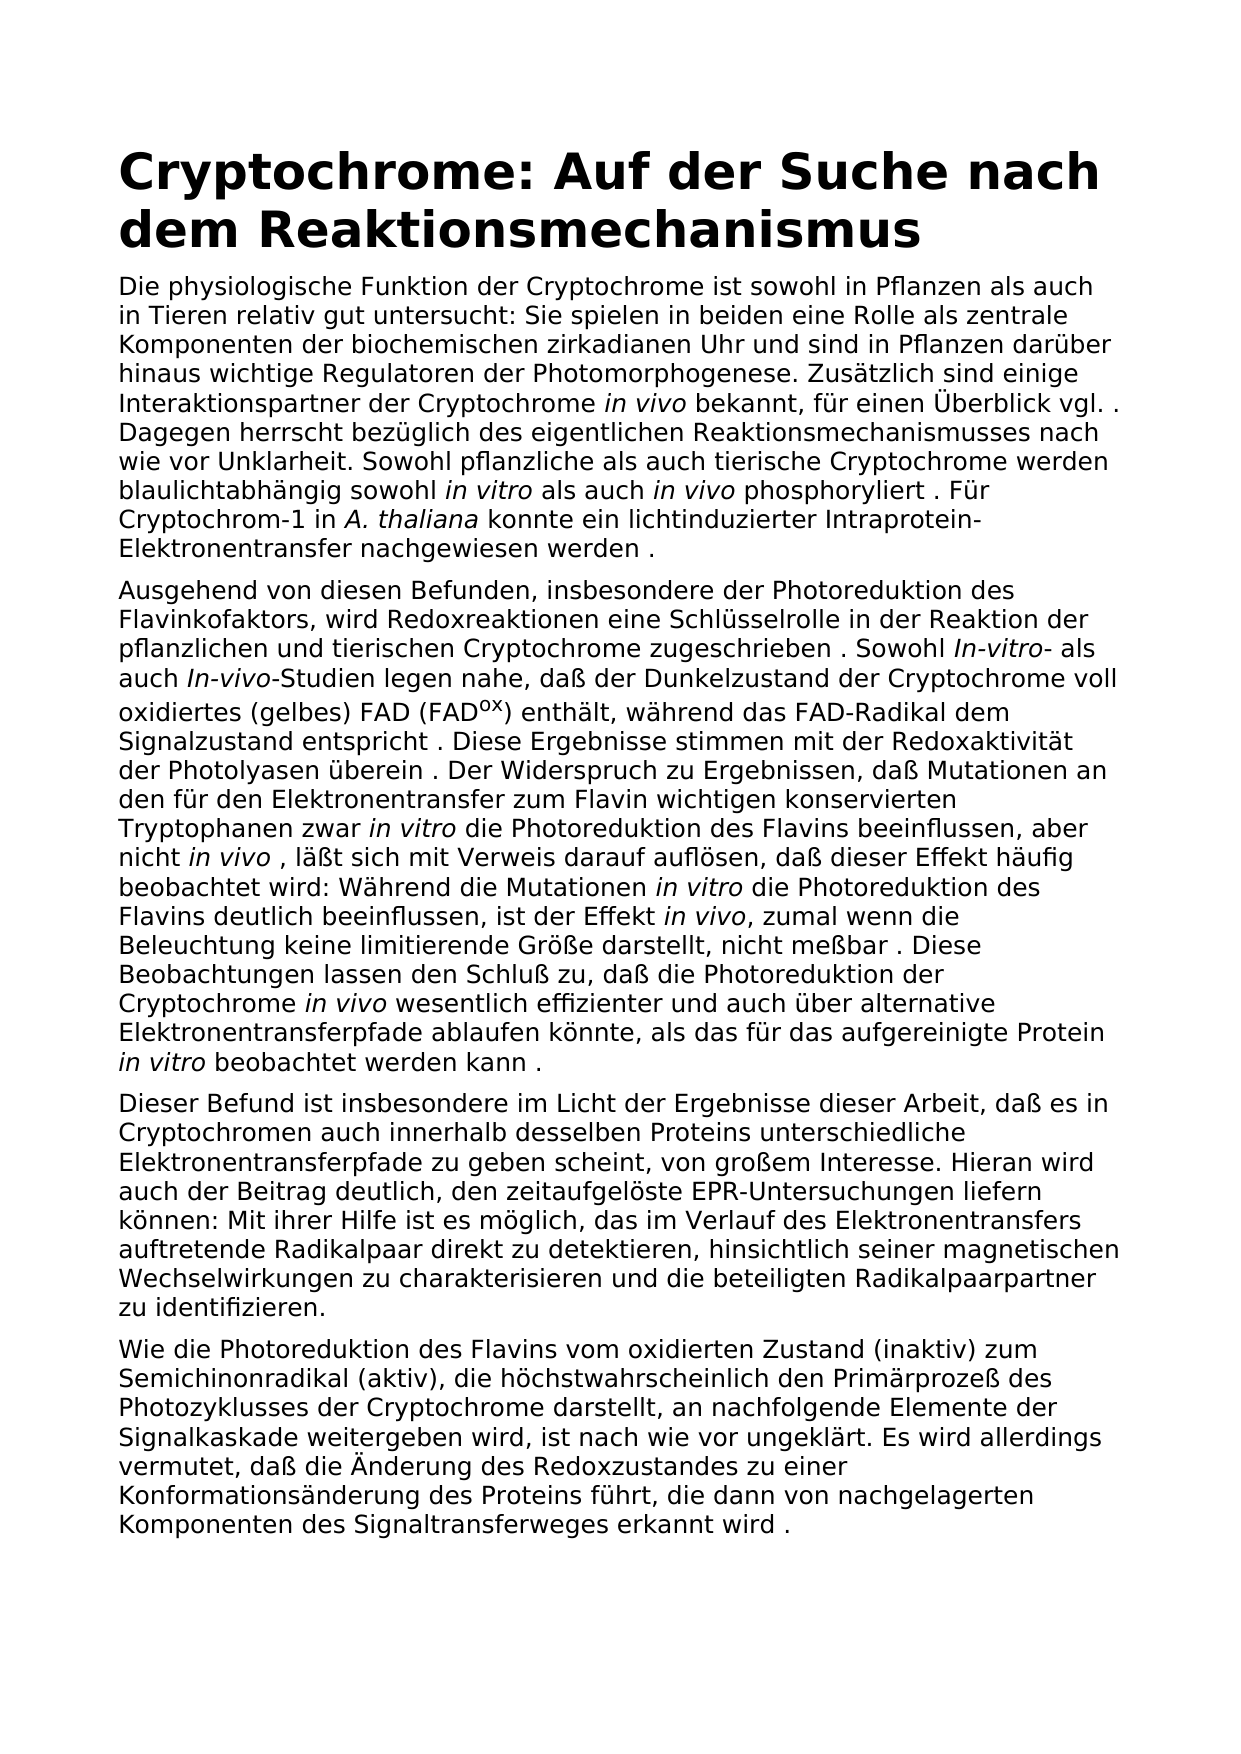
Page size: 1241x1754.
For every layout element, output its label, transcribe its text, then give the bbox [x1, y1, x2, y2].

text Dieser Befund ist insbesondere im Licht der Ergebnisse dieser Arbeit, daß es in Cryptochromen auch innerhalb desselben Proteins unterschiedliche Elektronentransferpfade zu geben scheint, von großem Interesse. Hieran wird auch der Beitrag deutlich, den zeitaufgelöste EPR-Untersuchungen liefern können: Mit ihrer Hilfe ist es möglich, das im Verlauf des Elektronentransfers auftretende Radikalpaar direkt zu detektieren, hinsichtlich seiner magnetischen Wechselwirkungen zu charakterisieren und die beteiligten Radikalpaarpartner zu identifizieren. [118, 1089, 1122, 1323]
text Wie die Photoreduktion des Flavins vom oxidierten Zustand (inaktiv) zum Semichinonradikal (aktiv), die höchstwahrscheinlich den Primärprozeß des Photozyklusses der Cryptochrome darstellt, an nachfolgende Elemente der Signalkaskade weitergeben wird, ist nach wie vor ungeklärt. Es wird allerdings vermutet, daß die Änderung des Redoxzustandes zu einer Konformationsänderung des Proteins führt, die dann von nachgelagerten Komponenten des Signaltransferweges erkannt wird . [118, 1335, 1122, 1539]
text Ausgehend von diesen Befunden, insbesondere der Photoreduktion des Flavinkofaktors, wird Redoxreaktionen eine Schlüsselrolle in der Reaktion der pflanzlichen und tierischen Cryptochrome zugeschrieben . Sowohl In-vitro- als auch In-vivo-Studien legen nahe, daß der Dunkelzustand der Cryptochrome voll oxidiertes (gelbes) FAD (FADox) enthält, während das FAD-Radikal dem Signalzustand entspricht . Diese Ergebnisse stimmen mit der Redoxaktivität der Photolyasen überein . Der Widerspruch zu Ergebnissen, daß Mutationen an den für den Elektronentransfer zum Flavin wichtigen konservierten Tryptophanen zwar in vitro die Photoreduktion des Flavins beeinflussen, aber nicht in vivo , läßt sich mit Verweis darauf auflösen, daß dieser Effekt häufig beobachtet wird: Während die Mutationen in vitro die Photoreduktion des Flavins deutlich beeinflussen, ist der Effekt in vivo, zumal wenn die Beleuchtung keine limitierende Größe darstellt, nicht meßbar . Diese Beobachtungen lassen den Schluß zu, daß die Photoreduktion der Cryptochrome in vivo wesentlich effizienter und auch über alternative Elektronentransferpfade ablaufen könnte, als das für das aufgereinigte Protein in vitro beobachtet werden kann . [118, 576, 1122, 1077]
text Die physiologische Funktion der Cryptochrome ist sowohl in Pflanzen als auch in Tieren relativ gut untersucht: Sie spielen in beiden eine Rolle als zentrale Komponenten der biochemischen zirkadianen Uhr und sind in Pflanzen darüber hinaus wichtige Regulatoren der Photomorphogenese. Zusätzlich sind einige Interaktionspartner der Cryptochrome in vivo bekannt, für einen Überblick vgl. . Dagegen herrscht bezüglich des eigentlichen Reaktionsmechanismusses nach wie vor Unklarheit. Sowohl pflanzliche als auch tierische Cryptochrome werden blaulichtabhängig sowohl in vitro als auch in vivo phosphoryliert . Für Cryptochrom-1 in A. thaliana konnte ein lichtinduzierter Intraprotein-Elektronentransfer nachgewiesen werden . [118, 272, 1122, 564]
subtitle Cryptochrome: Auf der Suche nach dem Reaktionsmechanismus [118, 143, 1122, 259]
